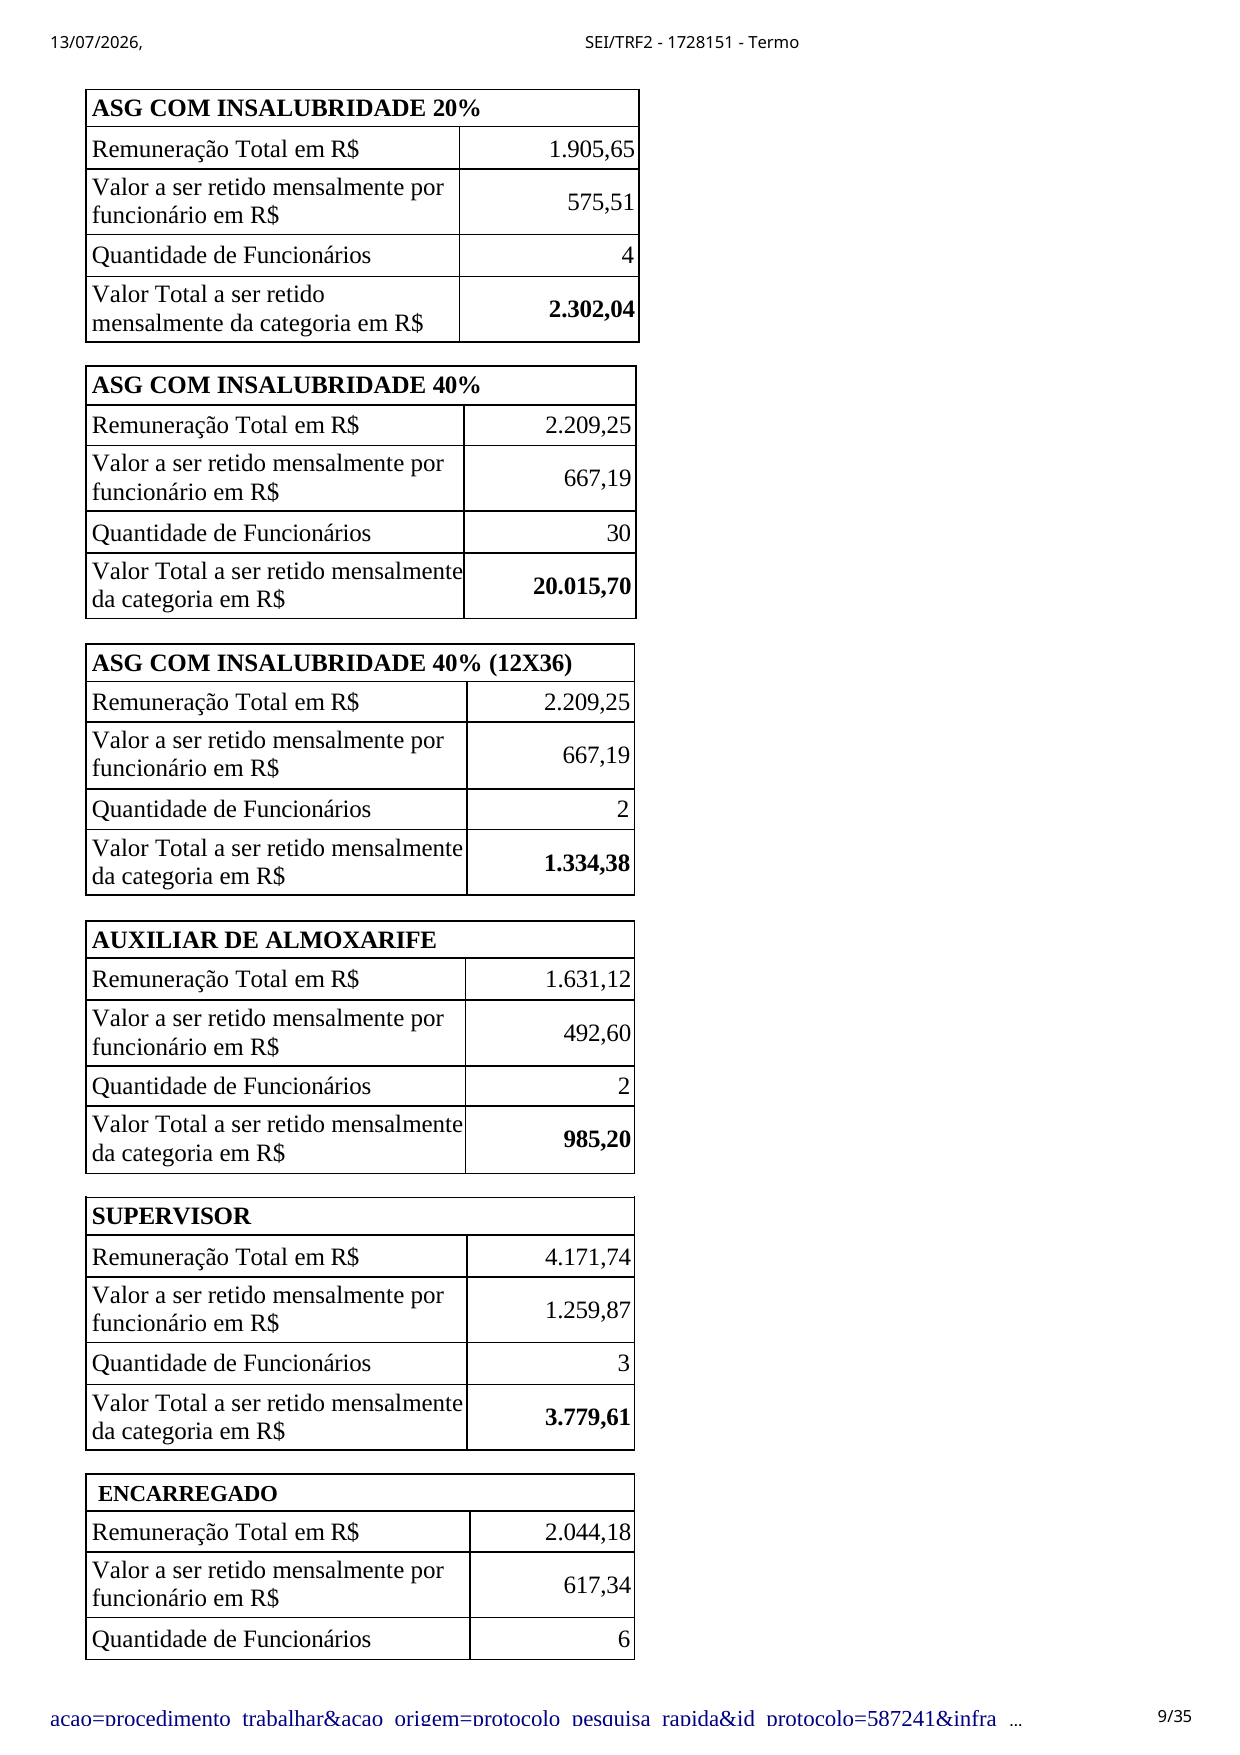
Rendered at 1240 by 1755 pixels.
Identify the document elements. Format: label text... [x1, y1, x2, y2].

table_cell Remuneração Total em R$ [87, 682, 466, 721]
table_cell 20.015,70 [465, 554, 635, 618]
table_cell Valor a ser retido mensalmente por funcionário em R$ [87, 1001, 465, 1065]
table_cell Remuneração Total em R$ [87, 1236, 466, 1276]
table_cell Quantidade de Funcionários [87, 512, 463, 552]
table_cell Quantidade de Funcionários [87, 235, 459, 276]
table_cell 6 [471, 1618, 634, 1658]
table_cell 667,19 [468, 723, 634, 788]
table_cell Valor Total a ser retido mensalmente da categoria em R$ [87, 277, 459, 341]
table_cell 2.209,25 [468, 682, 634, 721]
table_cell 2 [466, 1067, 634, 1105]
table_cell 2 [468, 790, 634, 829]
table_header ASG COM INSALUBRIDADE 20% [87, 90, 638, 126]
table_cell 1.631,12 [466, 959, 634, 999]
table_cell Remuneração Total em R$ [87, 1512, 469, 1551]
table_header AUXILIAR DE ALMOXARIFE [87, 922, 634, 957]
table_cell 617,34 [471, 1553, 634, 1616]
table_cell 3 [468, 1343, 634, 1383]
table_cell Quantidade de Funcionários [87, 790, 466, 829]
table_cell 492,60 [466, 1001, 634, 1065]
table_cell Valor Total a ser retido mensalmente da categoria em R$ [87, 554, 463, 618]
table_header ASG COM INSALUBRIDADE 40% (12X36) [87, 645, 634, 681]
table_cell 4 [460, 235, 638, 276]
table_cell 2.302,04 [460, 277, 638, 341]
table_cell Valor a ser retido mensalmente por funcionário em R$ [87, 1553, 469, 1616]
table_cell 1.334,38 [468, 830, 634, 894]
table_cell Valor a ser retido mensalmente por funcionário em R$ [87, 170, 459, 233]
table_cell 985,20 [466, 1107, 634, 1172]
table_cell 30 [465, 512, 635, 552]
table_cell Valor a ser retido mensalmente por funcionário em R$ [87, 1278, 466, 1341]
table_cell Quantidade de Funcionários [87, 1618, 469, 1658]
table_cell 667,19 [465, 446, 635, 510]
table_header SUPERVISOR [87, 1198, 634, 1234]
table_cell Valor Total a ser retido mensalmente da categoria em R$ [87, 830, 466, 894]
table_cell 4.171,74 [468, 1236, 634, 1276]
table_cell Quantidade de Funcionários [87, 1343, 466, 1383]
table_cell Valor Total a ser retido mensalmente da categoria em R$ [87, 1385, 466, 1449]
table_cell 1.259,87 [468, 1278, 634, 1341]
table_cell 3.779,61 [468, 1385, 634, 1449]
table_cell 2.209,25 [465, 406, 635, 444]
table_cell 2.044,18 [471, 1512, 634, 1551]
table_cell 1.905,65 [460, 127, 638, 168]
table_cell Valor a ser retido mensalmente por funcionário em R$ [87, 723, 466, 788]
table_cell Valor a ser retido mensalmente por funcionário em R$ [87, 446, 463, 510]
table_cell Remuneração Total em R$ [87, 959, 465, 999]
table_cell Quantidade de Funcionários [87, 1067, 465, 1105]
table_cell Remuneração Total em R$ [87, 406, 463, 444]
table_cell 575,51 [460, 170, 638, 233]
table_cell Remuneração Total em R$ [87, 127, 459, 168]
table_cell Valor Total a ser retido mensalmente da categoria em R$ [87, 1107, 465, 1172]
table_header ASG COM INSALUBRIDADE 40% [87, 367, 635, 404]
table_header ENCARREGADO [87, 1475, 634, 1510]
